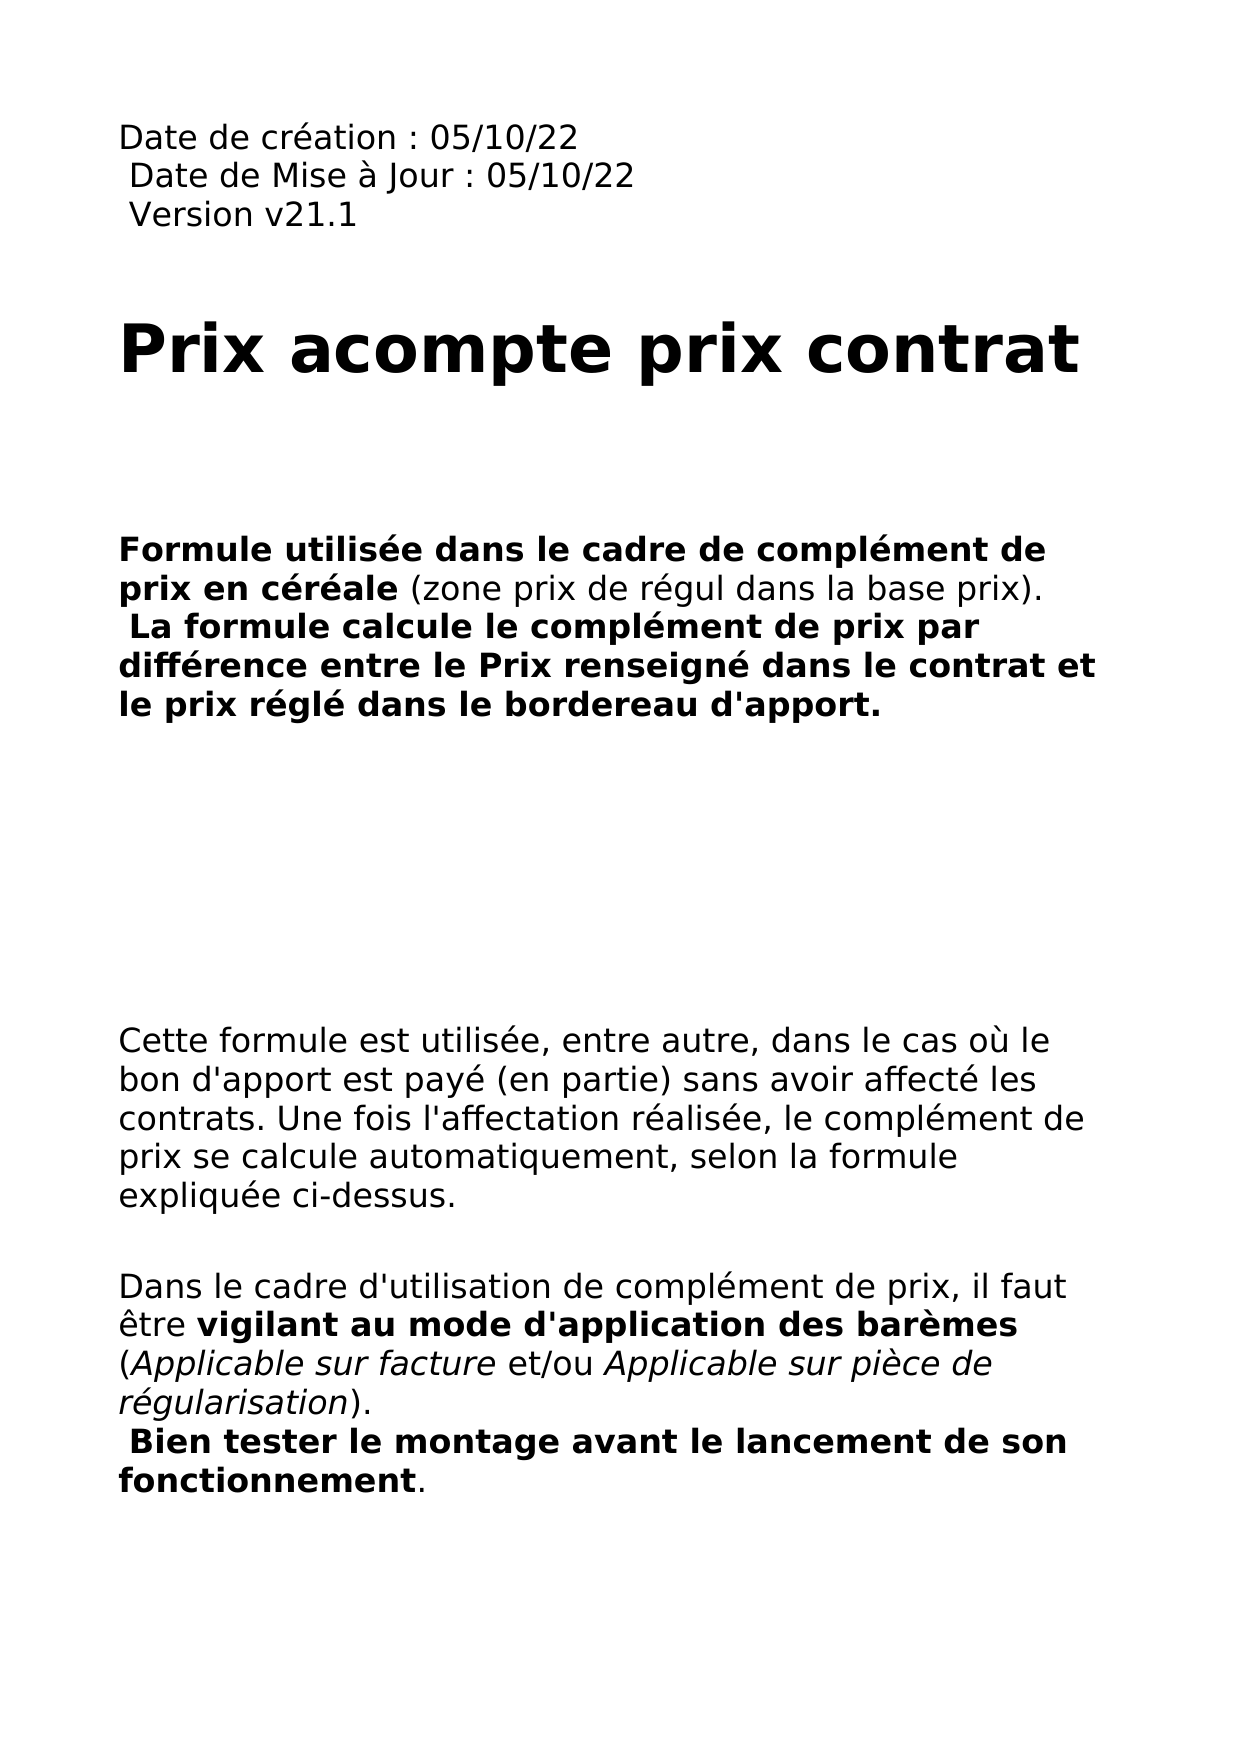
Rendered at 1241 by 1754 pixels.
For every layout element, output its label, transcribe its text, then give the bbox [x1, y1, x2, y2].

text Formule utilisée dans le cadre de complément de prix en céréale (zone prix de régul dans la base prix). La formule calcule le complément de prix par différence entre le Prix renseigné dans le contrat et le prix réglé dans le bordereau d'apport. [118, 530, 1122, 802]
subtitle Prix acompte prix contrat [118, 311, 1122, 389]
text Cette formule est utilisée, entre autre, dans le cas où le bon d'apport est payé (en partie) sans avoir affecté les contrats. Une fois l'affectation réalisée, le complément de prix se calcule automatiquement, selon la formule expliquée ci-dessus. [118, 1021, 1122, 1254]
text Dans le cadre d'utilisation de complément de prix, il faut être vigilant au mode d'application des barèmes (Applicable sur facture et/ou Applicable sur pièce de régularisation). Bien tester le montage avant le lancement de son fonctionnement. [118, 1267, 1122, 1617]
text Date de création : 05/10/22 Date de Mise à Jour : 05/10/22 Version v21.1 [118, 118, 1122, 273]
